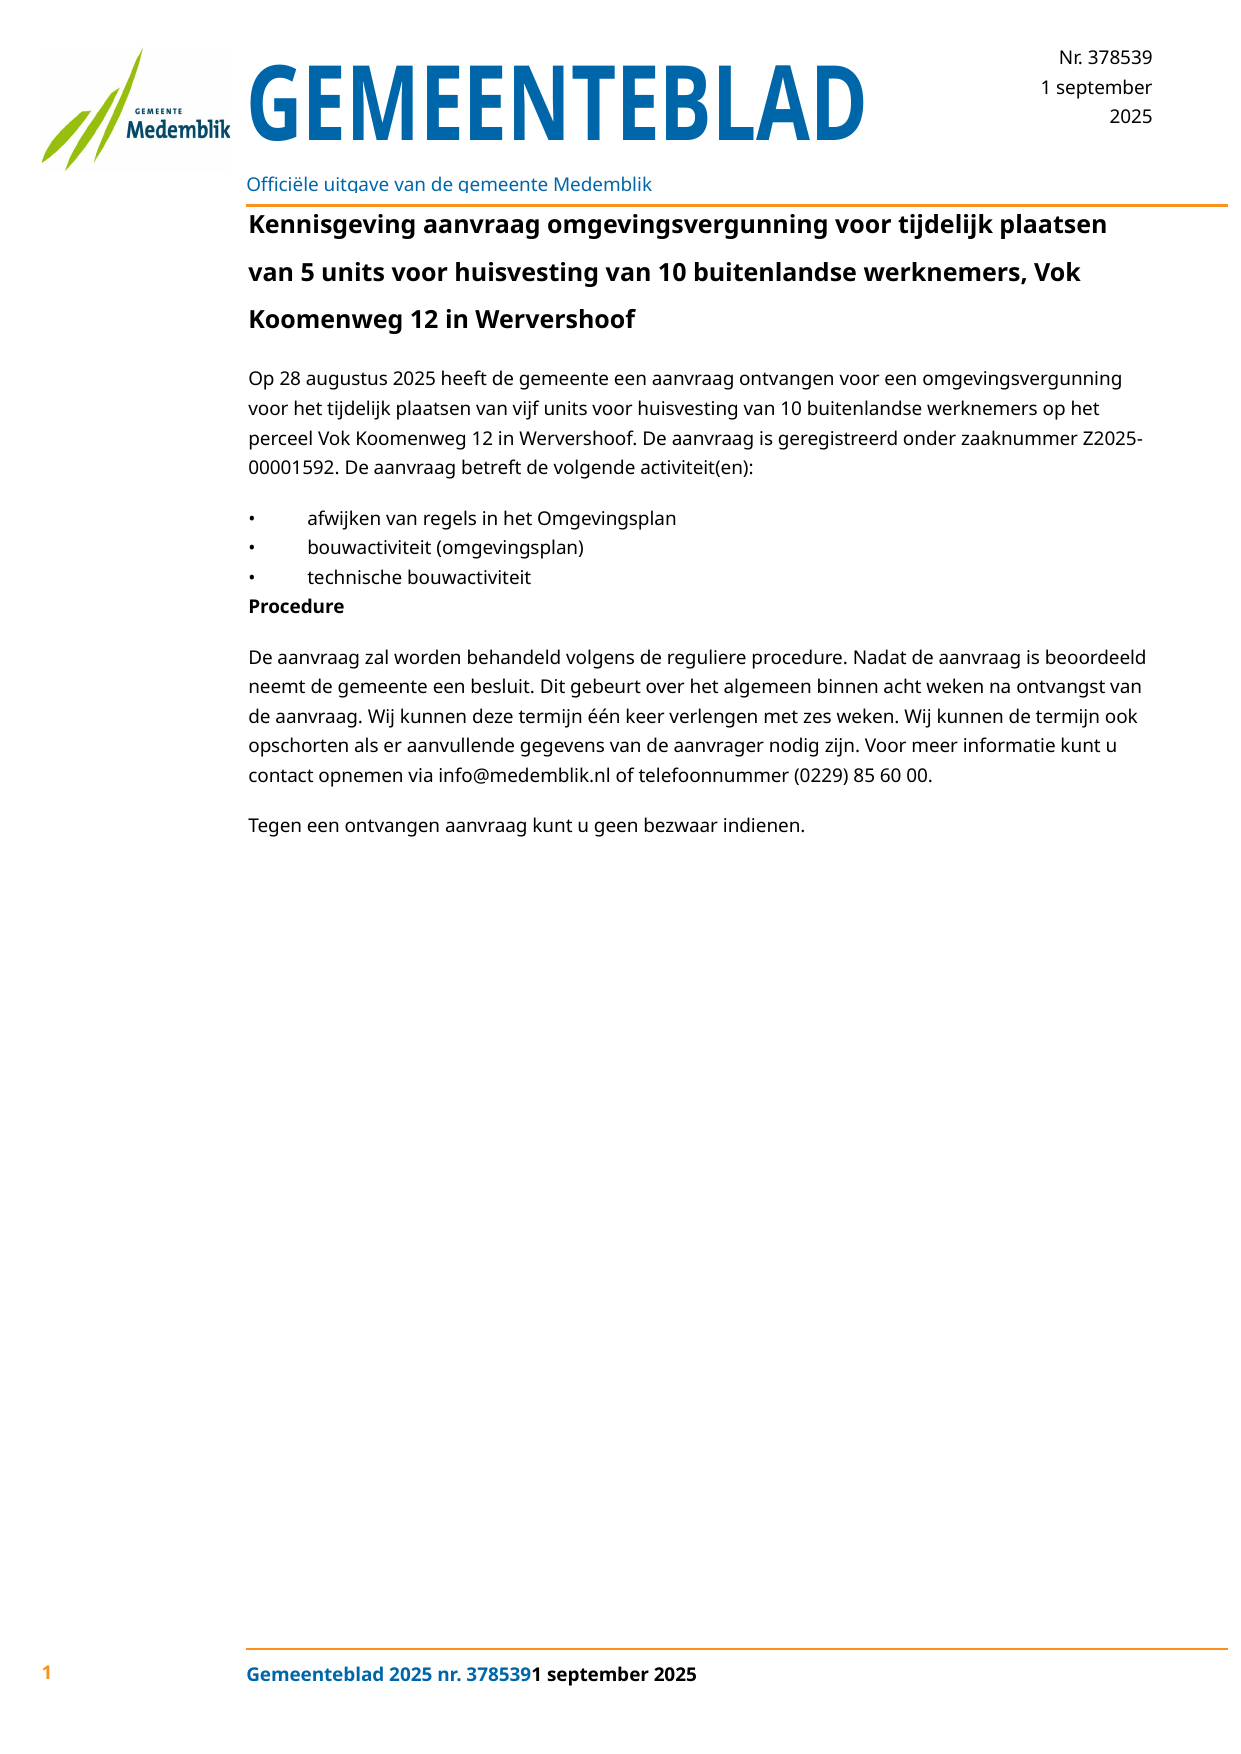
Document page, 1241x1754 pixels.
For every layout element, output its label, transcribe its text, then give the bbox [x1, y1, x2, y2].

text Kennisgeving aanvraag omgevingsvergunning voor tijdelijk plaatsen van 5 units voor huisvesting van 10 buitenlandse werknemers, Vok Koomenweg 12 in Wervershoof [248, 207, 1152, 336]
list technische bouwactiviteit [248, 564, 1152, 589]
text Procedure [248, 593, 1152, 619]
text De aanvraag zal worden behandeld volgens de reguliere procedure. Nadat de aanvraag is beoordeeld neemt de gemeente een besluit. Dit gebeurt over het algemeen binnen acht weken na ontvangst van de aanvraag. Wij kunnen deze termijn één keer verlengen met zes weken. Wij kunnen de termijn ook opschorten als er aanvullende gegevens van de aanvrager nodig zijn. Voor meer informatie kunt u contact opnemen via info@medemblik.nl of telefoonnummer (0229) 85 60 00. [248, 644, 1152, 788]
list afwijken van regels in het Omgevingsplan [248, 505, 1152, 530]
picture [41, 47, 231, 172]
text Tegen een ontvangen aanvraag kunt u geen bezwaar indienen. [248, 813, 1152, 838]
list bouwactiviteit (omgevingsplan) [248, 534, 1152, 560]
text Op 28 augustus 2025 heeft de gemeente een aanvraag ontvangen voor een omgevingsvergunning voor het tijdelijk plaatsen van vijf units voor huisvesting van 10 buitenlandse werknemers op het perceel Vok Koomenweg 12 in Wervershoof. De aanvraag is geregistreerd onder zaaknummer Z2025-00001592. De aanvraag betreft de volgende activiteit(en): [248, 366, 1152, 480]
